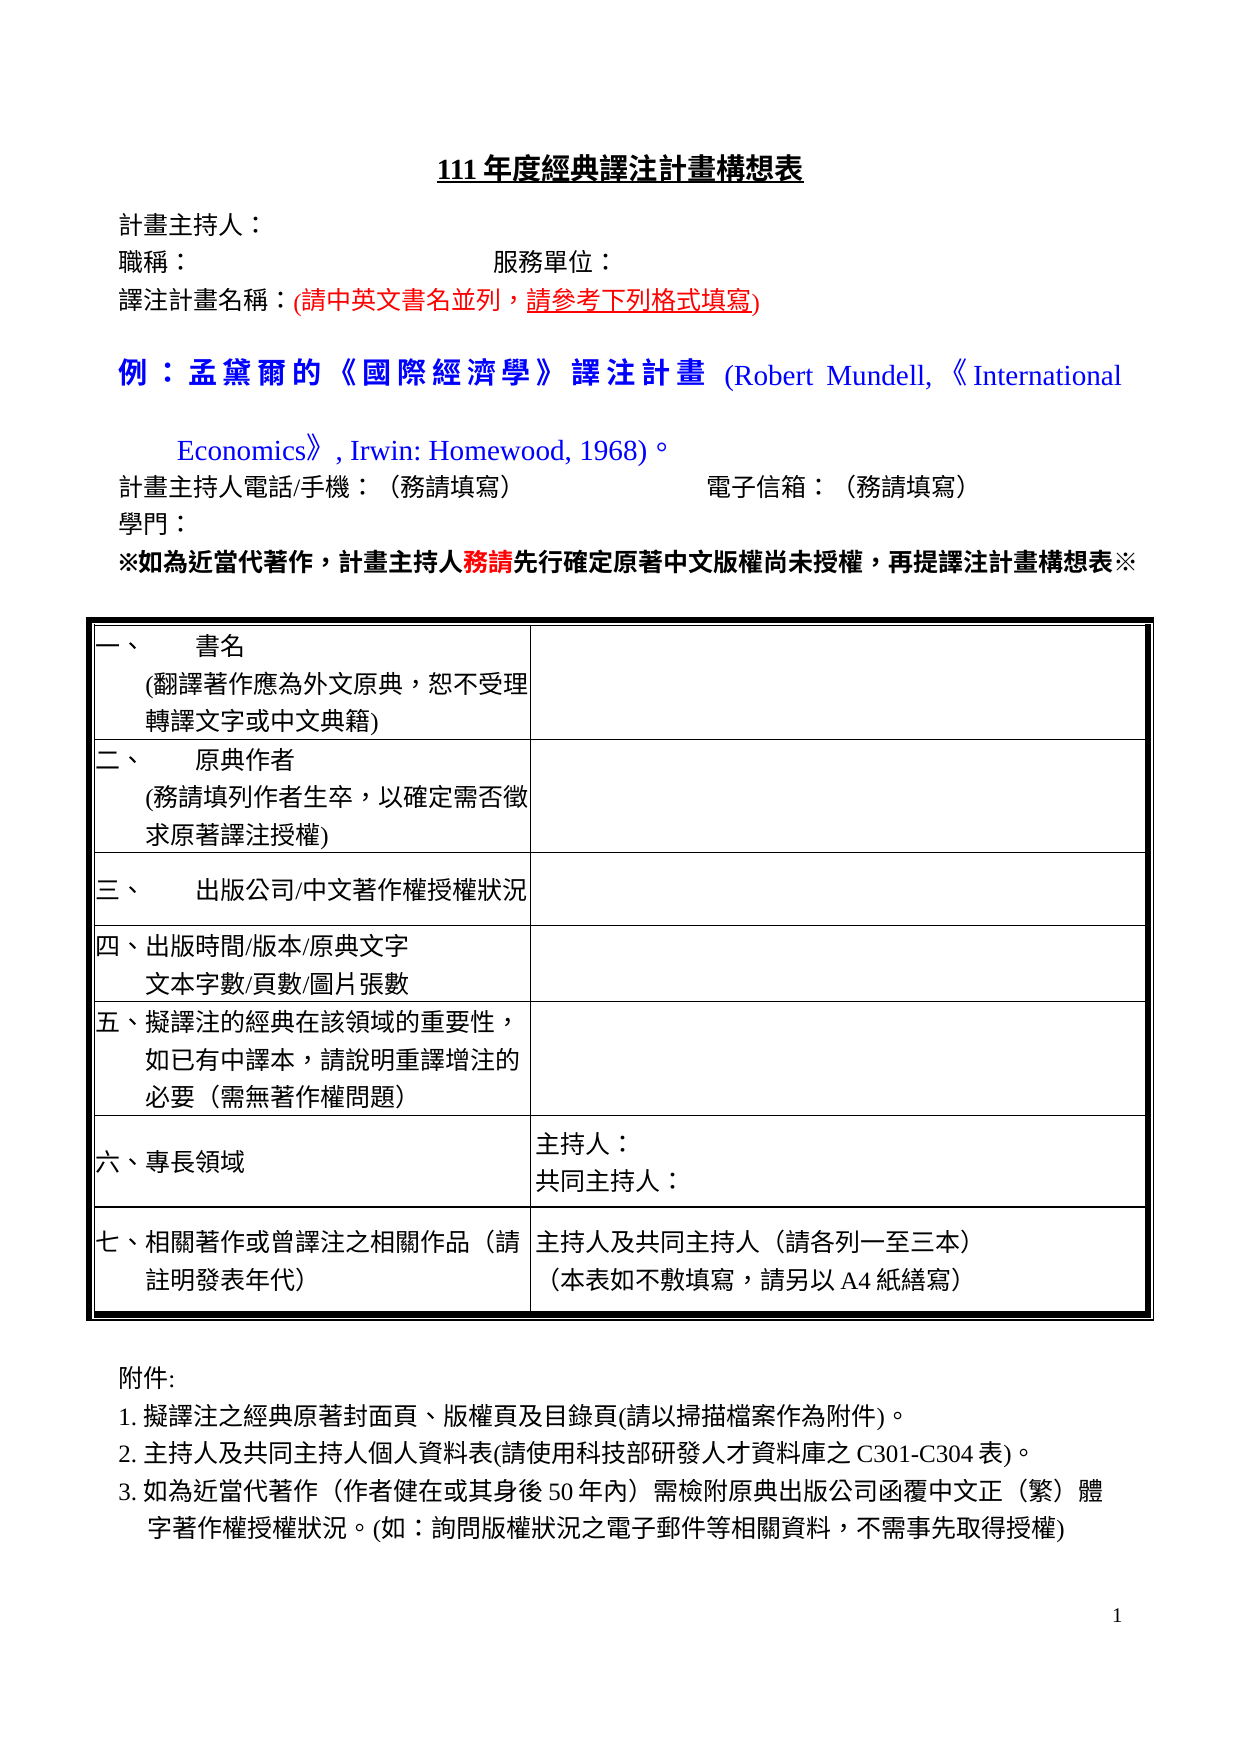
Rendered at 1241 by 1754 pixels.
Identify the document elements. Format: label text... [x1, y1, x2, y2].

table_cell 出版公司/中文著作權授權狀況 [95, 853, 530, 925]
text 3. 如為近當代著作（作者健在或其身後50年內）需檢附原典出版公司函覆中文正（繁）體字著作權授權狀況。(如：詢問版權狀況之電子郵件等相關資料，不需事先取得授權) [118, 1471, 1122, 1546]
text 111年度經典譯注計畫構想表 [118, 129, 1122, 204]
text ※如為近當代著作，計畫主持人務請先行確定原著中文版權尚未授權，再提譯注計畫構想表※ [118, 542, 1232, 579]
table_cell 六、專長領域 [95, 1116, 530, 1206]
table_header 書名 (翻譯著作應為外文原典，恕不受理轉譯文字或中文典籍) [95, 626, 530, 738]
text 例：孟黛爾的《國際經濟學》譯注計畫 (Robert Mundell,《International Economics》, Irwin: Homewood, 1968)。 [118, 317, 1122, 467]
text 職稱： 服務單位： [118, 242, 1122, 279]
table_cell [531, 740, 1145, 852]
table_header [531, 626, 1145, 738]
text 附件: [118, 1358, 1122, 1396]
table_cell 五、擬譯注的經典在該領域的重要性，如已有中譯本，請說明重譯增注的必要（需無著作權問題） [95, 1002, 530, 1114]
table_cell 七、相關著作或曾譯注之相關作品（請註明發表年代） [95, 1208, 530, 1311]
table_cell 四、出版時間/版本/原典文字 文本字數/頁數/圖片張數 [95, 926, 530, 1001]
text 學門： [118, 504, 1122, 542]
text 2. 主持人及共同主持人個人資料表(請使用科技部研發人才資料庫之C301-C304表)。 [118, 1433, 1122, 1471]
text 譯注計畫名稱：(請中英文書名並列，請參考下列格式填寫) [118, 279, 1122, 317]
table_cell [531, 926, 1145, 1001]
table_cell [531, 1002, 1145, 1114]
table_cell 原典作者 (務請填列作者生卒，以確定需否徵求原著譯注授權) [95, 740, 530, 852]
text 1. 擬譯注之經典原著封面頁、版權頁及目錄頁(請以掃描檔案作為附件)。 [118, 1396, 1122, 1433]
table_cell [531, 853, 1145, 925]
text 計畫主持人電話/手機：（務請填寫） 電子信箱：（務請填寫） [118, 467, 1122, 504]
table_cell 主持人及共同主持人（請各列一至三本） （本表如不敷填寫，請另以A4紙繕寫） [531, 1208, 1145, 1311]
table_cell 主持人： 共同主持人： [531, 1116, 1145, 1206]
text 計畫主持人： [118, 204, 1122, 242]
